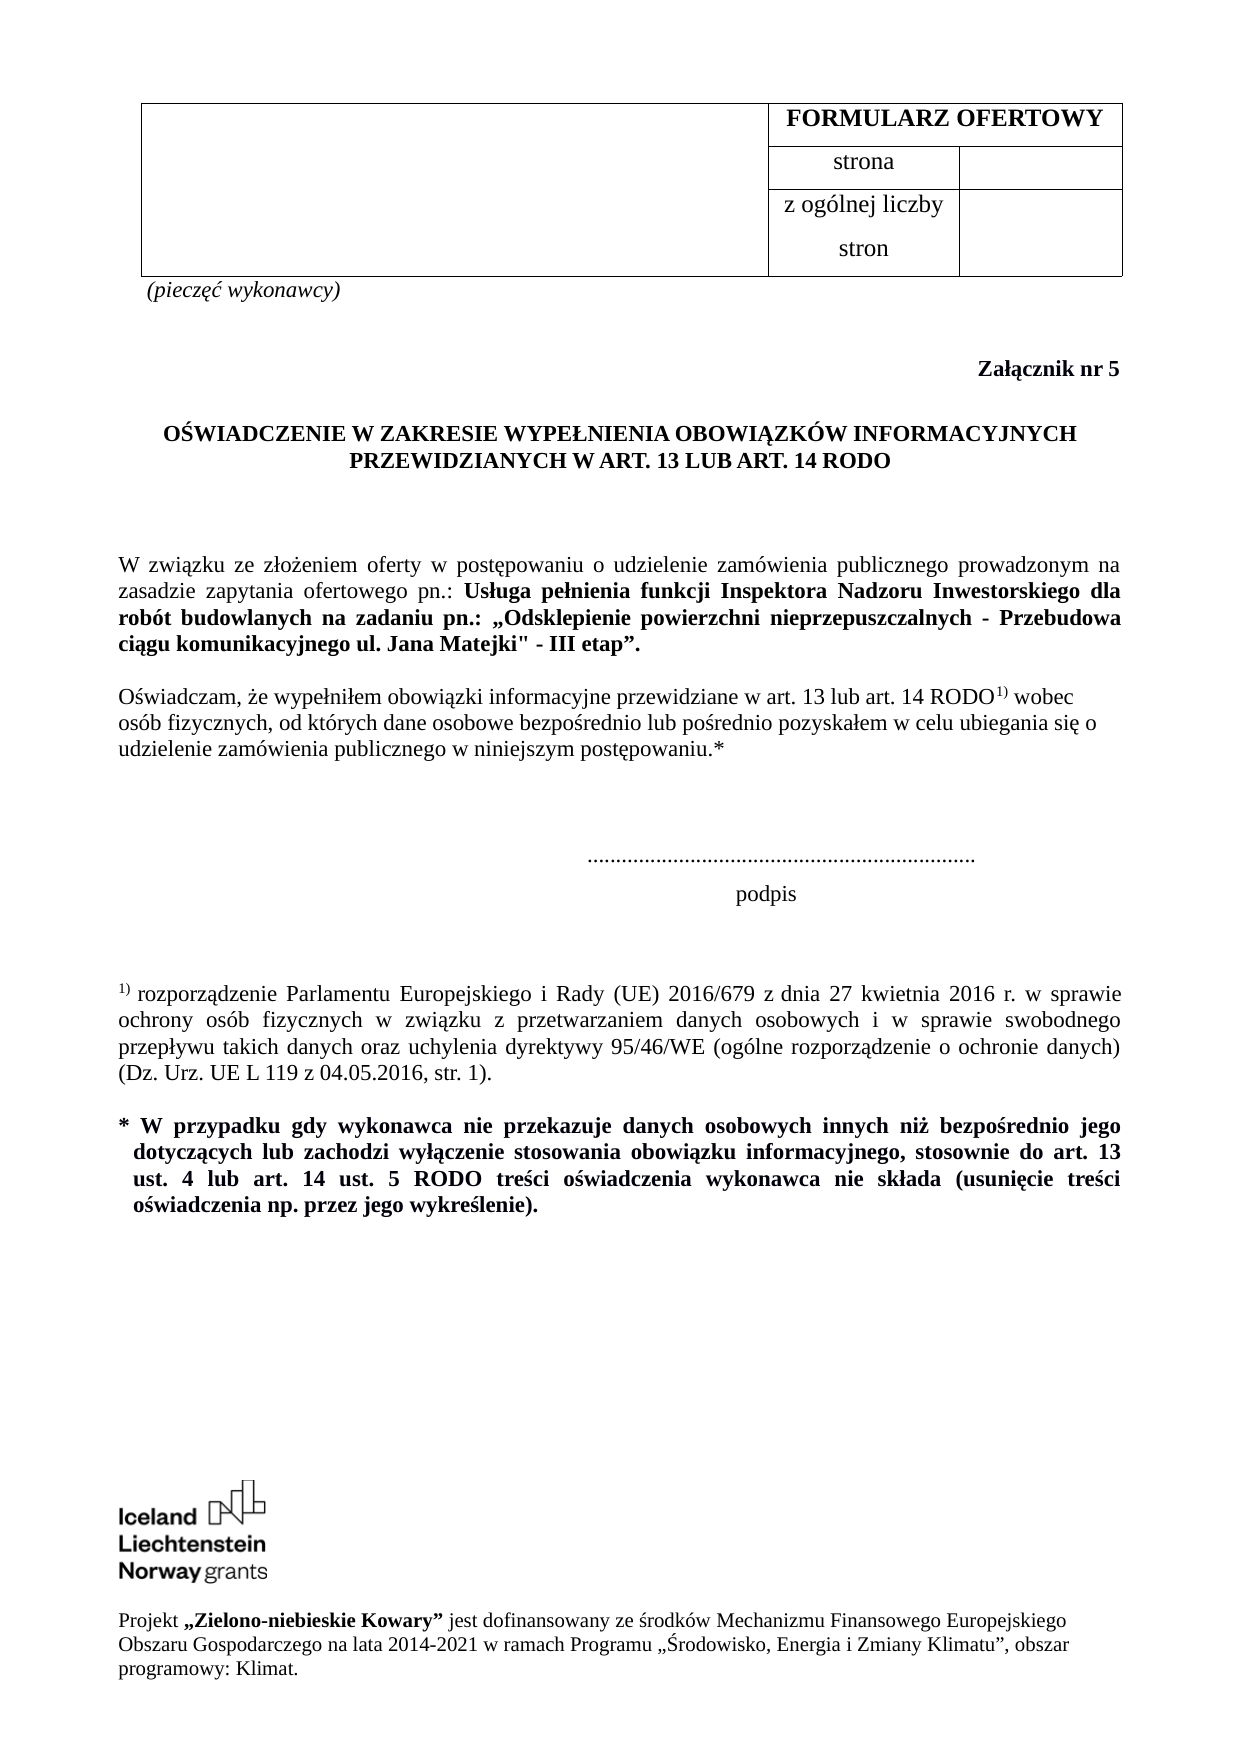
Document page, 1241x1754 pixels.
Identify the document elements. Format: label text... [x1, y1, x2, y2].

text W związku ze złożeniem oferty w postępowaniu o udzielenie zamówienia publicznego prowadzonym na zasadzie zapytania ofertowego pn.: Usługa pełnienia funkcji Inspektora Nadzoru Inwestorskiego dla robót budowlanych na zadaniu pn.: „Odsklepienie powierzchni nieprzepuszczalnych - Przebudowa ciągu komunikacyjnego ul. Jana Matejki" - III etap”. [118, 551, 1122, 656]
text Oświadczam, że wypełniłem obowiązki informacyjne przewidziane w art. 13 lub art. 14 RODO1) wobec osób fizycznych, od których dane osobowe bezpośrednio lub pośrednio pozyskałem w celu ubiegania się o udzielenie zamówienia publicznego w niniejszym postępowaniu.* [118, 683, 1122, 762]
text podpis [118, 880, 1122, 907]
text * W przypadku gdy wykonawca nie przekazuje danych osobowych innych niż bezpośrednio jego dotyczących lub zachodzi wyłączenie stosowania obowiązku informacyjnego, stosownie do art. 13 ust. 4 lub art. 14 ust. 5 RODO treści oświadczenia wykonawca nie składa (usunięcie treści oświadczenia np. przez jego wykreślenie). [118, 1112, 1122, 1217]
text OŚWIADCZENIE W ZAKRESIE WYPEŁNIENIA OBOWIĄZKÓW INFORMACYJNYCH PRZEWIDZIANYCH W ART. 13 LUB ART. 14 RODO [118, 421, 1122, 473]
text 1) rozporządzenie Parlamentu Europejskiego i Rady (UE) 2016/679 z dnia 27 kwietnia 2016 r. w sprawie ochrony osób fizycznych w związku z przetwarzaniem danych osobowych i w sprawie swobodnego przepływu takich danych oraz uchylenia dyrektywy 95/46/WE (ogólne rozporządzenie o ochronie danych) (Dz. Urz. UE L 119 z 04.05.2016, str. 1). [118, 980, 1122, 1086]
text .................................................................... [118, 841, 1122, 867]
text Załącznik nr 5 [118, 355, 1122, 382]
